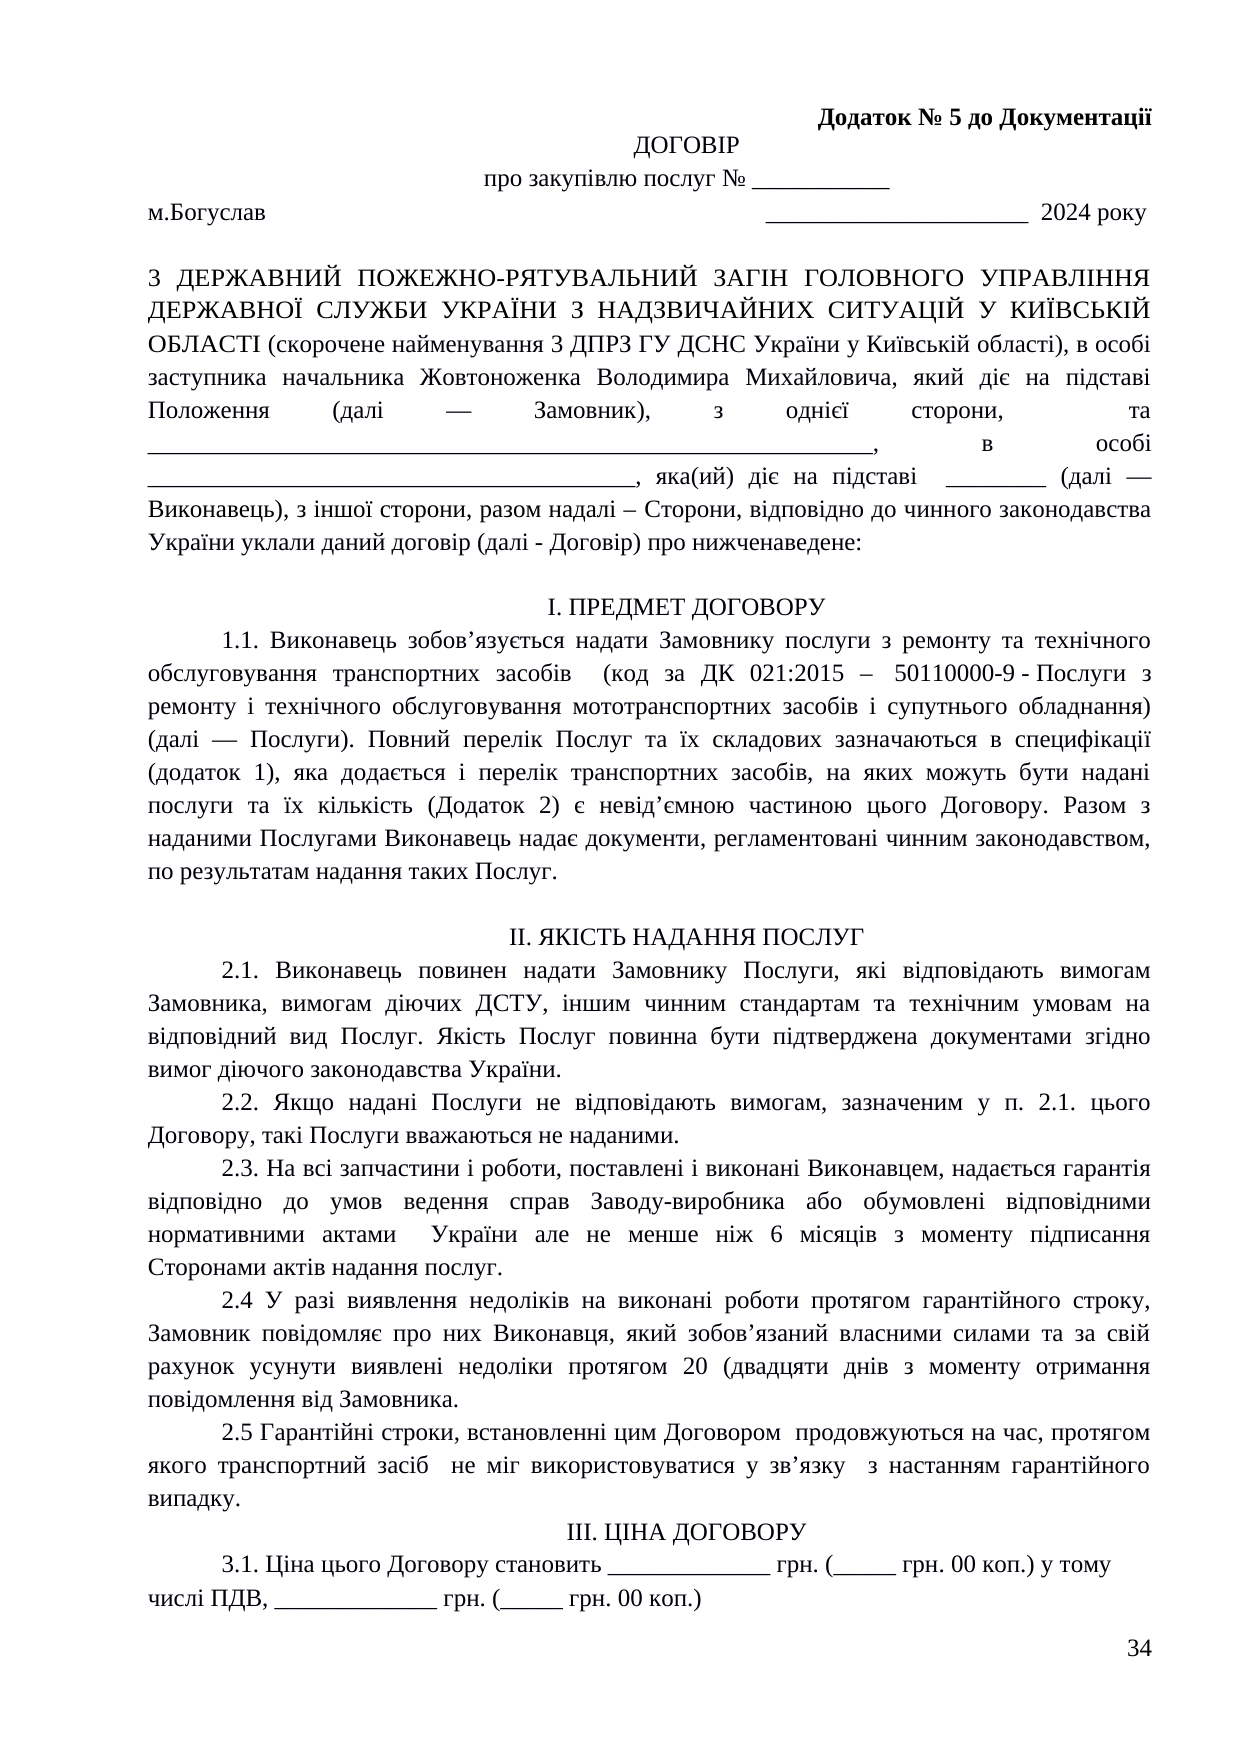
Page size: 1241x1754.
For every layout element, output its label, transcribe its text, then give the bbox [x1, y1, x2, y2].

text 2.5 Гарантійні строки, встановленні цим Договором продовжуються на час, протягом якого транспортний засіб не міг використовуватися у зв’язку з настанням гарантійного випадку. [148, 1417, 1152, 1512]
text про закупівлю послуг № ___________ [148, 163, 1152, 192]
text м.Богуслав _____________________ 2024 року [148, 197, 1152, 225]
text 2.1. Виконавець повинен надати Замовнику Послуги, які відповідають вимогам Замовника, вимогам діючих ДСТУ, іншим чинним стандартам та технічним умовам на відповідний вид Послуг. Якість Послуг повинна бути підтверджена документами згідно вимог діючого законодавства України. [148, 955, 1152, 1083]
text ІІ. ЯКІСТЬ НАДАННЯ ПОСЛУГ [148, 922, 1152, 951]
text 2.3. На всі запчастини і роботи, поставлені і виконані Виконавцем, надається гарантія відповідно до умов ведення справ Заводу-виробника або обумовлені відповідними нормативними актами України але не менше ніж 6 місяців з моменту підписання Сторонами актів надання послуг. [148, 1153, 1152, 1281]
text 2.2. Якщо надані Послуги не відповідають вимогам, зазначеним у п. 2.1. цього Договору, такі Послуги вважаються не наданими. [148, 1087, 1152, 1149]
text ІІІ. ЦІНА ДОГОВОРУ [148, 1517, 1152, 1545]
text І. ПРЕДМЕТ ДОГОВОРУ [148, 592, 1152, 621]
text 2.4 У разі виявлення недоліків на виконані роботи протягом гарантійного строку, Замовник повідомляє про них Виконавця, який зобов’язаний власними силами та за свій рахунок усунути виявлені недоліки протягом 20 (двадцяти днів з моменту отримання повідомлення від Замовника. [148, 1285, 1152, 1413]
text 3.1. Ціна цього Договору становить _____________ грн. (_____ грн. 00 коп.) у тому числі ПДВ, _____________ грн. (_____ грн. 00 коп.) [148, 1549, 1152, 1611]
text 1.1. Виконавець зобов’язується надати Замовнику послуги з ремонту та технічного обслуговування транспортних засобів (код за ДК 021:2015 – 50110000-9 - Послуги з ремонту і технічного обслуговування мототранспортних засобів і супутнього обладнання) (далі — Послуги). Повний перелік Послуг та їх складових зазначаються в специфікації (додаток 1), яка додається і перелік транспортних засобів, на яких можуть бути надані послуги та їх кількість (Додаток 2) є невід’ємною частиною цього Договору. Разом з наданими Послугами Виконавець надає документи, регламентовані чинним законодавством, по результатам надання таких Послуг. [148, 625, 1152, 885]
text 3 ДЕРЖАВНИЙ ПОЖЕЖНО-РЯТУВАЛЬНИЙ ЗАГІН ГОЛОВНОГО УПРАВЛІННЯ ДЕРЖАВНОЇ СЛУЖБИ УКРАЇНИ З НАДЗВИЧАЙНИХ СИТУАЦІЙ У КИЇВСЬКІЙ ОБЛАСТІ (скорочене найменування 3 ДПРЗ ГУ ДСНС України у Київській області), в особі заступника начальника Жовтоноженка Володимира Михайловича, який діє на підставі Положення (далі — Замовник), з однієї сторони, та __________________________________________________________, в особі _______________________________________, яка(ий) діє на підставі ________ (далі — Виконавець), з іншої сторони, разом надалі – Сторони, відповідно до чинного законодавства України уклали даний договір (далі - Договір) про нижченаведене: [148, 263, 1152, 556]
text Додаток № 5 до Документації [148, 102, 1152, 131]
text ДОГОВІР [148, 131, 1152, 159]
